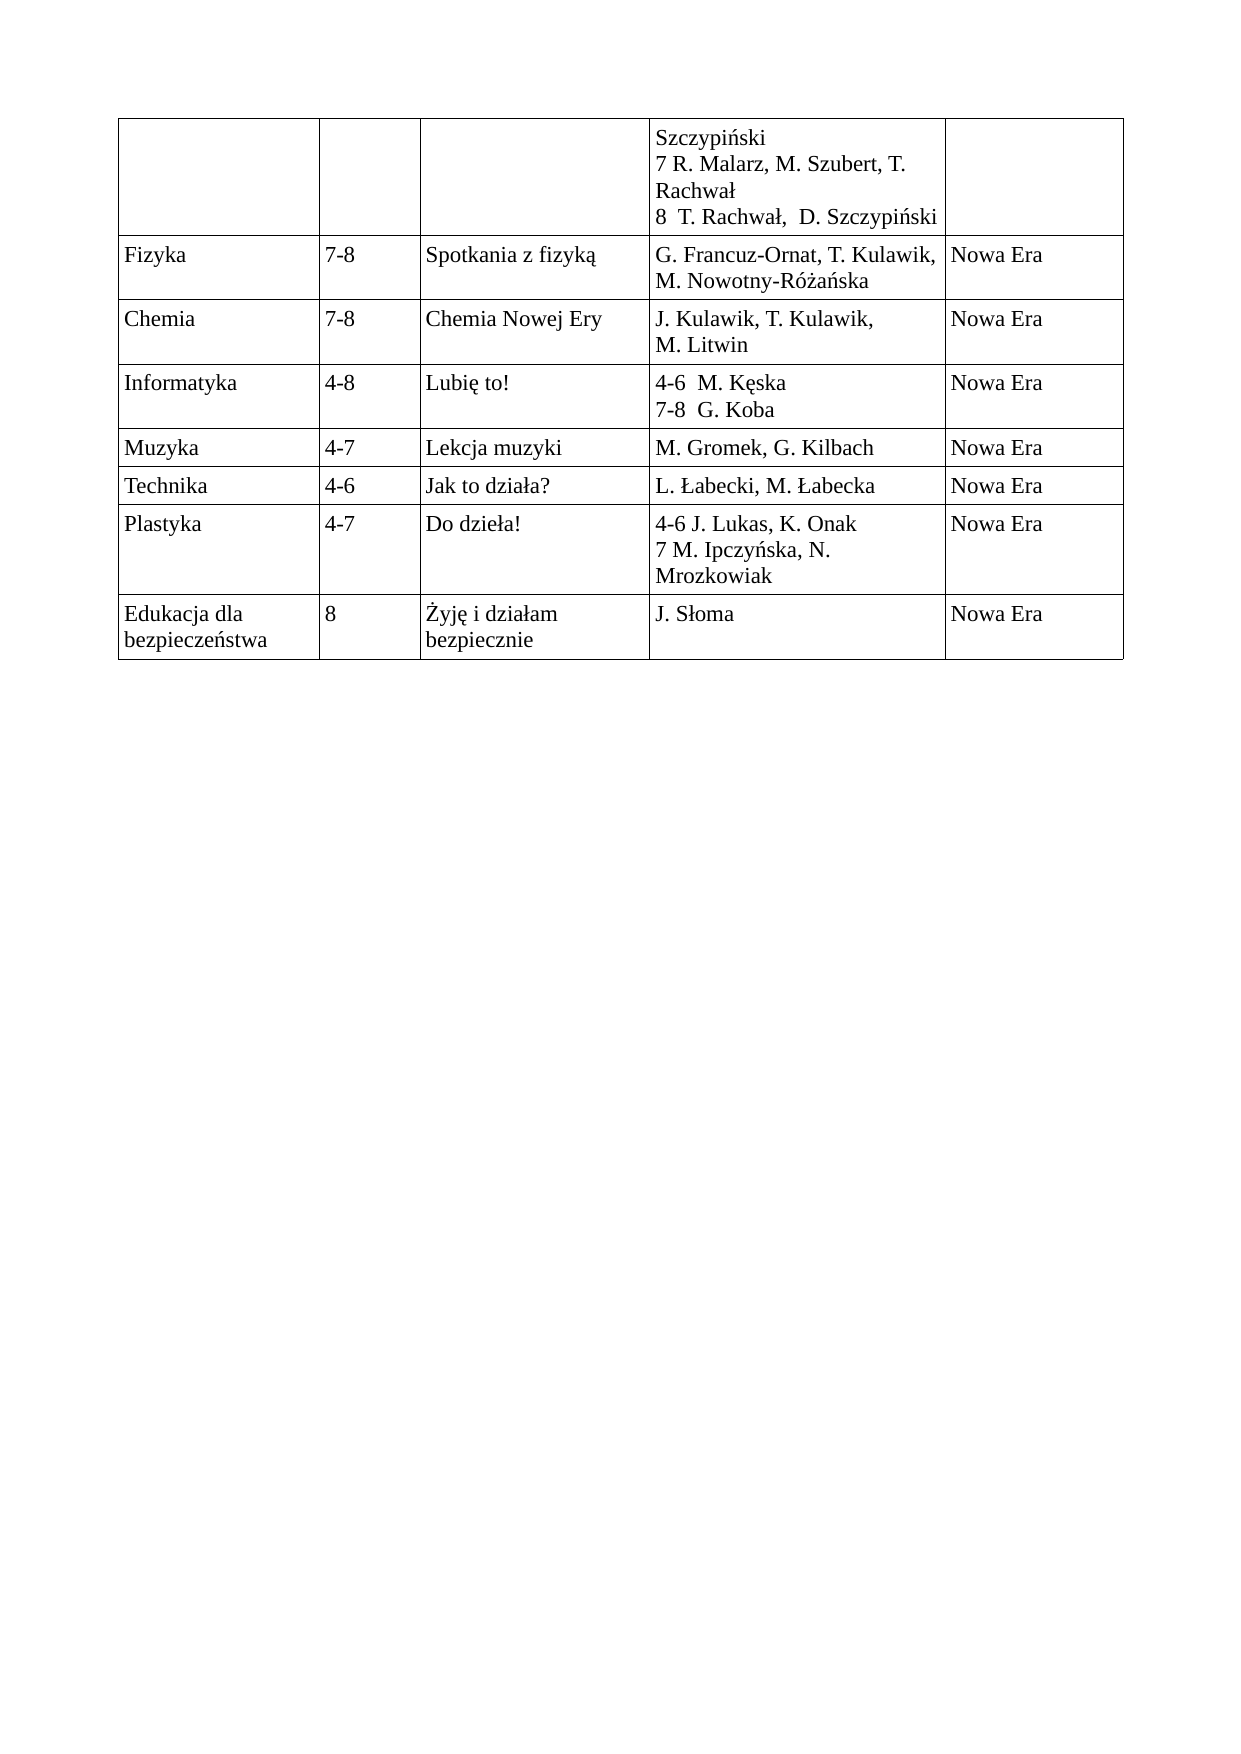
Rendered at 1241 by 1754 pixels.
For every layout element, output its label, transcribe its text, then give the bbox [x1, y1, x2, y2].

table_cell Chemia [119, 300, 319, 364]
table_cell Muzyka [119, 429, 319, 466]
table_cell 4-8 [320, 365, 420, 428]
table_cell Edukacja dla bezpieczeństwa [119, 595, 319, 659]
table_cell L. Łabecki, M. Łabecka [650, 467, 945, 504]
table_cell Fizyka [119, 236, 319, 299]
table_cell G. Francuz-Ornat, T. Kulawik, M. Nowotny-Różańska [650, 236, 945, 299]
table_cell Lubię to! [421, 365, 649, 428]
table_cell Szczypiński 7 R. Malarz, M. Szubert, T. Rachwał 8 T. Rachwał, D. Szczypiński [650, 119, 945, 235]
table_cell M. Gromek, G. Kilbach [650, 429, 945, 466]
table_cell [119, 119, 319, 235]
table_cell 4-7 [320, 505, 420, 594]
table_cell Technika [119, 467, 319, 504]
table_cell Nowa Era [946, 429, 1123, 466]
table_cell Jak to działa? [421, 467, 649, 504]
table_cell 4-7 [320, 429, 420, 466]
table_cell Chemia Nowej Ery [421, 300, 649, 364]
table_cell Do dzieła! [421, 505, 649, 594]
table_cell Nowa Era [946, 505, 1123, 594]
table_cell 4-6 M. Kęska 7-8 G. Koba [650, 365, 945, 428]
table_cell Nowa Era [946, 300, 1123, 364]
table_cell Lekcja muzyki [421, 429, 649, 466]
table_cell Nowa Era [946, 467, 1123, 504]
table_cell [421, 119, 649, 235]
table_cell Spotkania z fizyką [421, 236, 649, 299]
table_cell Nowa Era [946, 595, 1123, 659]
table_cell J. Słoma [650, 595, 945, 659]
table_cell 7-8 [320, 236, 420, 299]
table_cell 4-6 [320, 467, 420, 504]
table_cell 8 [320, 595, 420, 659]
table_cell [946, 119, 1123, 235]
table_cell J. Kulawik, T. Kulawik, M. Litwin [650, 300, 945, 364]
table_cell Plastyka [119, 505, 319, 594]
table_cell Informatyka [119, 365, 319, 428]
table_cell Nowa Era [946, 365, 1123, 428]
table_cell 7-8 [320, 300, 420, 364]
table_cell Nowa Era [946, 236, 1123, 299]
table_cell Żyję i działam bezpiecznie [421, 595, 649, 659]
table_cell 4-6 J. Lukas, K. Onak 7 M. Ipczyńska, N. Mrozkowiak [650, 505, 945, 594]
table_cell [320, 119, 420, 235]
